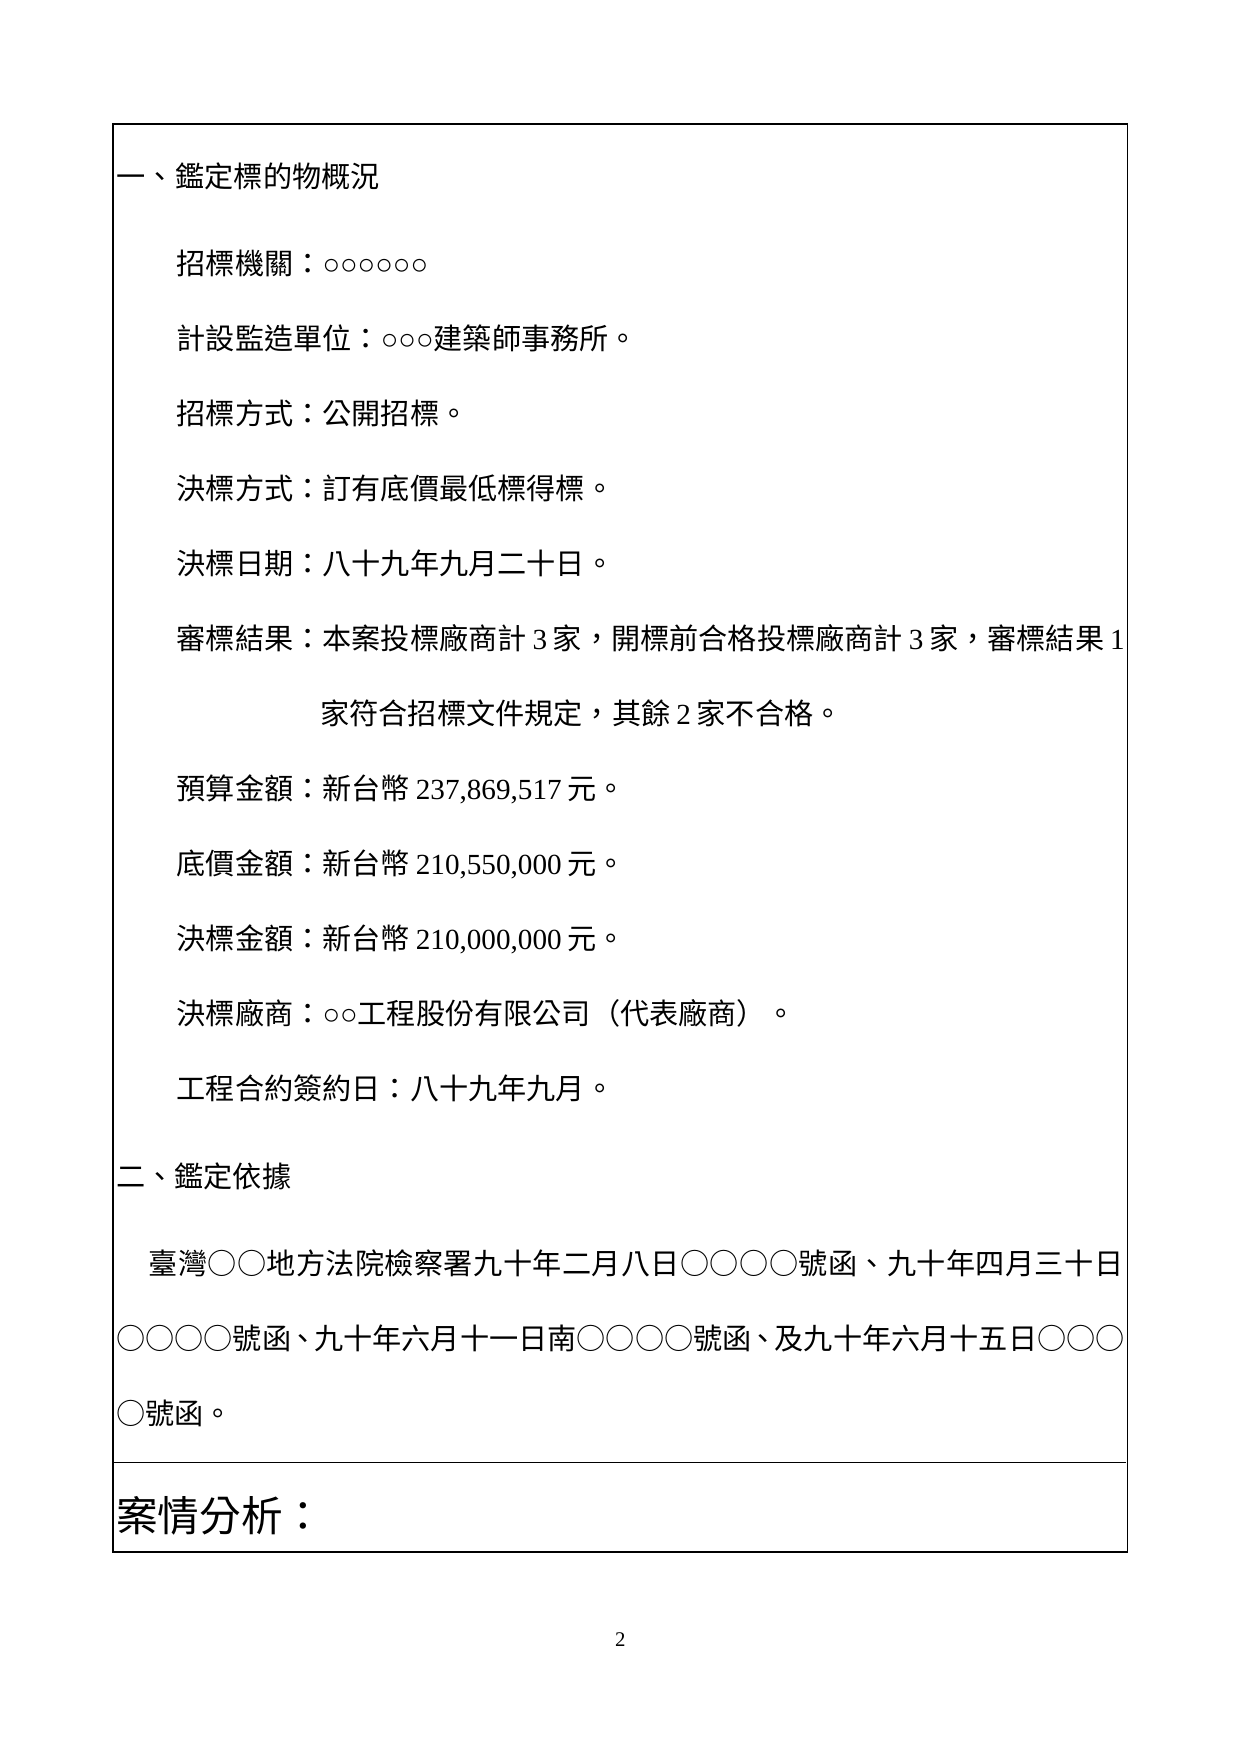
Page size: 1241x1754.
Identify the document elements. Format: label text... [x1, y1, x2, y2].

table_cell 案情分析： 有關本案新建工程「中文公開招標公告資料」及「投標廠商資格審查表」之內容，其與「政府採購法」規定不符之處，詳如附件一；其中，投標廠商資格審查表第1頁形式審查3「乙標封口未加蓋與手冊、登記卡印鑑相符之廠商或負責人印章者」，此舉違反政府採購法施行細則第二十九條規定，而投標廠商之一「○○營造股份有限公司」即因此項於廠商資格審查時被判定為不符合。 依政府採購法第二十六條第三項規定「招標文件不得要求或提及特定之商標或商名…。但無法以精確之方式說明招標要求，而已在招標文件內註明諸如『或同等品』字樣者，不在此限。」，本案「濾水器」、「燈具」及「衛浴設備」三項雖於估價單及設計圖中指定廠牌，因均註明『或同等品』，故應符合前開規定。 另依政府採購法施行細則第二十五條規定「本法第二十六條第三項所稱同等品，指經機關審查認定，其功能、效益、標準或特性不低於招標文件所要求或提及者。」；緣此，本會分別於九十年三月八日及九十年五月二十一日函請○○地檢署責成本案設計單位就「濾水器」、「燈具」及「衛浴設備」三項係基於何種「功能」或「效益」訂定提出說明，並表列其提出之各參考廠牌視為同等品的認證理由。茲依據設計單位二次提出之說明與列舉之參考廠牌型錄（詳附件二），分析如下： （一）檢舉內容1：關於逆滲透濾水器部分 1、經查設計單位原估價單內述明為「A或同等品」，設計圖所註為「A、A-1、A-2」，之後二次補送之廠家亦不完全相同（詳附件二）；尤缺原設計圖所註「A-1」及「A」二家產品型錄，故無法判定原設計圖所指之該二項產品為同等品。 2、設計單位於第二次補充說明已提出認定為同等品之認證依據為：過濾器過濾能力5micro、過濾器製造能力35GPD及儲水槽5Gal；另依合約設計圖（圖號6/P）尚有十項規格要求。唯補送之各廠商型錄中並未針對上述之認證依據加以明顯標示，故無法判定其所提出之各廠牌產品符合其同等品認證依據。 3、發包文件中，逆滲透純水製造機組（A或同等品）之單價為20,304元，如有檢舉電話所稱其他廠牌僅六仟多元即可購得之情形，依本案工程合約第十七條第一項第五款規定「同等品之採用，依內政部規定辦理，並應於契約簽訂後壹個月內提出申請，經建築師審核認定報經甲方核准後始得使用，如價格低於原設計單價時，應扣減之。」。 （二）檢舉內容2：關於日光燈指定要「B」廠牌部分 合約估價單與設計圖分別出現「B或同等品」，「B-1或同等品」，及「B-2或同等品」，之後兩次補提送之廠家型錄多為其他廠牌。（詳附件二） 未於前後兩次提送之廠家型錄中，明顯標示為同等品之型號與符合所提認證依據（總瓦數亦即基本功能、外殼材質、適用性）之比較結果。 經查各廠之產品確實各有特色，尤以藝術燈者，為防妨冒之嫌更難有完全相同之產品，在設計單位提出之同等品認証依據僅為概括原則下，實難以認定有無綁標。 （三）檢舉內容3：衛浴設備指定要用德國製產品部分 合約估價單註明為德國C或同等品，設計圖則未見說明，兩次補提送之廠牌均不一致。（詳附件二） 未於前後兩次提送之廠家型錄中，明顯標示為同等品之型號與符合所提認證依據（本體施作釉面之整體性及品質、省水機組機能及耐用性）之比較結果。 設計單位補充說明提及D為進口品，經查型錄資料註明為苗栗製造之國產品，與德國製產品應不屬同等品。 [114, 1462, 1127, 1551]
table_cell 案情摘要： 鑑定標的物概況 招標機關：○○○○○○ 計設監造單位：○○○建築師事務所。 招標方式：公開招標。 決標方式：訂有底價最低標得標。 決標日期：八十九年九月二十日。 審標結果：本案投標廠商計3家，開標前合格投標廠商計3家，審標結果1家符合招標文件規定，其餘2家不合格。 預算金額：新台幣237,869,517元。 底價金額：新台幣210,550,000元。 決標金額：新台幣210,000,000元。 決標廠商：○○工程股份有限公司（代表廠商）。 工程合約簽約日：八十九年九月。 二、鑑定依據 臺灣○○地方法院檢察署九十年二月八日○○○○號函、九十年四月三十日○○○○號函、九十年六月十一日南○○○○號函、及九十年六月十五日○○○○號函。 [114, 125, 1127, 1462]
